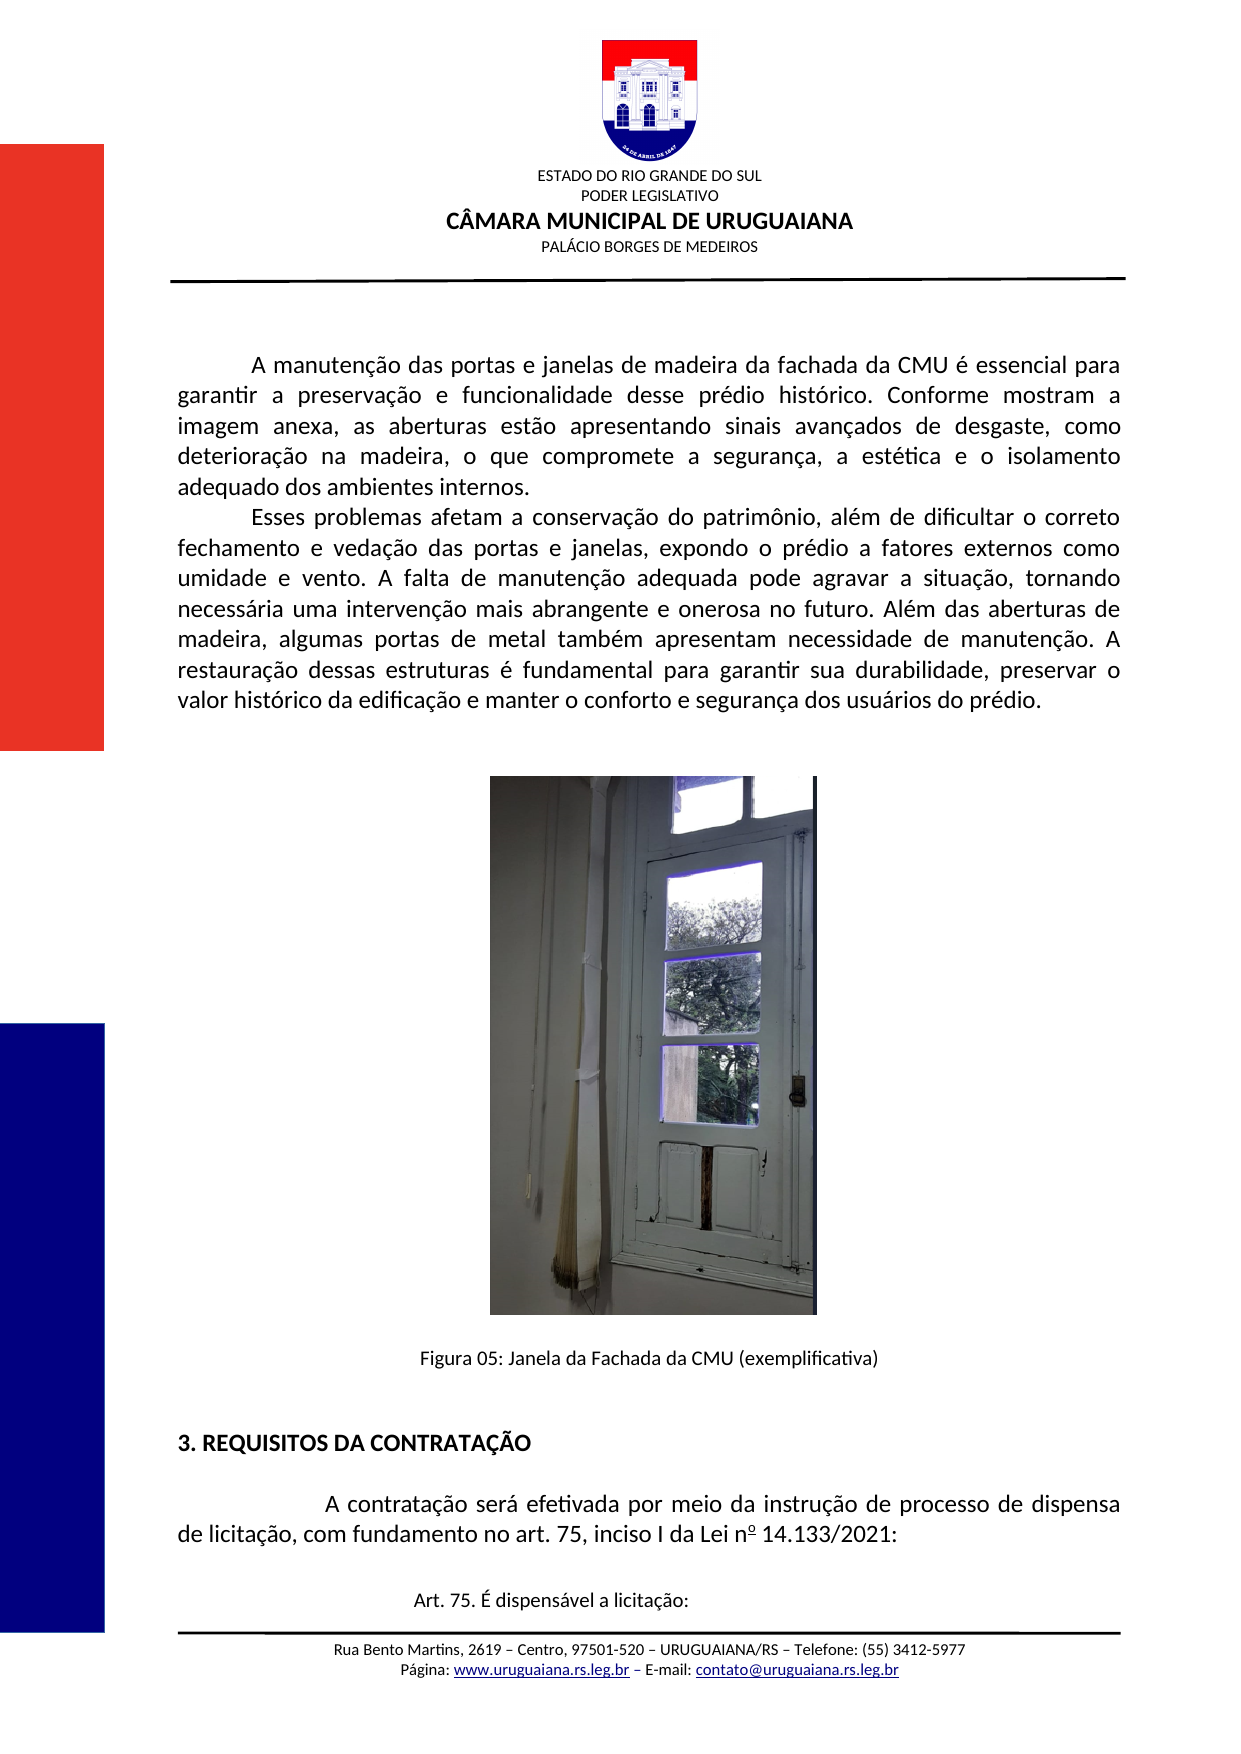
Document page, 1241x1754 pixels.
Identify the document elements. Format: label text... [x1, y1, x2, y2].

text A contratação será efetivada por meio da instrução de processo de dispensa de licitação, com fundamento no art. 75, inciso I da Lei no 14.133/2021: [177, 1488, 1122, 1549]
text Esses problemas afetam a conservação do patrimônio, além de dificultar o correto fechamento e vedação das portas e janelas, expondo o prédio a fatores externos como umidade e vento. A falta de manutenção adequada pode agravar a situação, tornando necessária uma intervenção mais abrangente e onerosa no futuro. Além das aberturas de madeira, algumas portas de metal também apresentam necessidade de manutenção. A restauração dessas estruturas é fundamental para garantir sua durabilidade, preservar o valor histórico da edificação e manter o conforto e segurança dos usuários do prédio. [177, 502, 1122, 715]
text A manutenção das portas e janelas de madeira da fachada da CMU é essencial para garantir a preservação e funcionalidade desse prédio histórico. Conforme mostram a imagem anexa, as aberturas estão apresentando sinais avançados de desgaste, como deterioração na madeira, o que compromete a segurança, a estética e o isolamento adequado dos ambientes internos. [177, 349, 1122, 502]
picture [490, 776, 817, 1315]
picture [578, 29, 721, 165]
text 3. REQUISITOS DA CONTRATAÇÃO [177, 1427, 1122, 1457]
text Figura 05: Janela da Fachada da CMU (exemplificativa) [177, 1346, 1122, 1371]
text Art. 75. É dispensável a licitação: [413, 1587, 1122, 1612]
